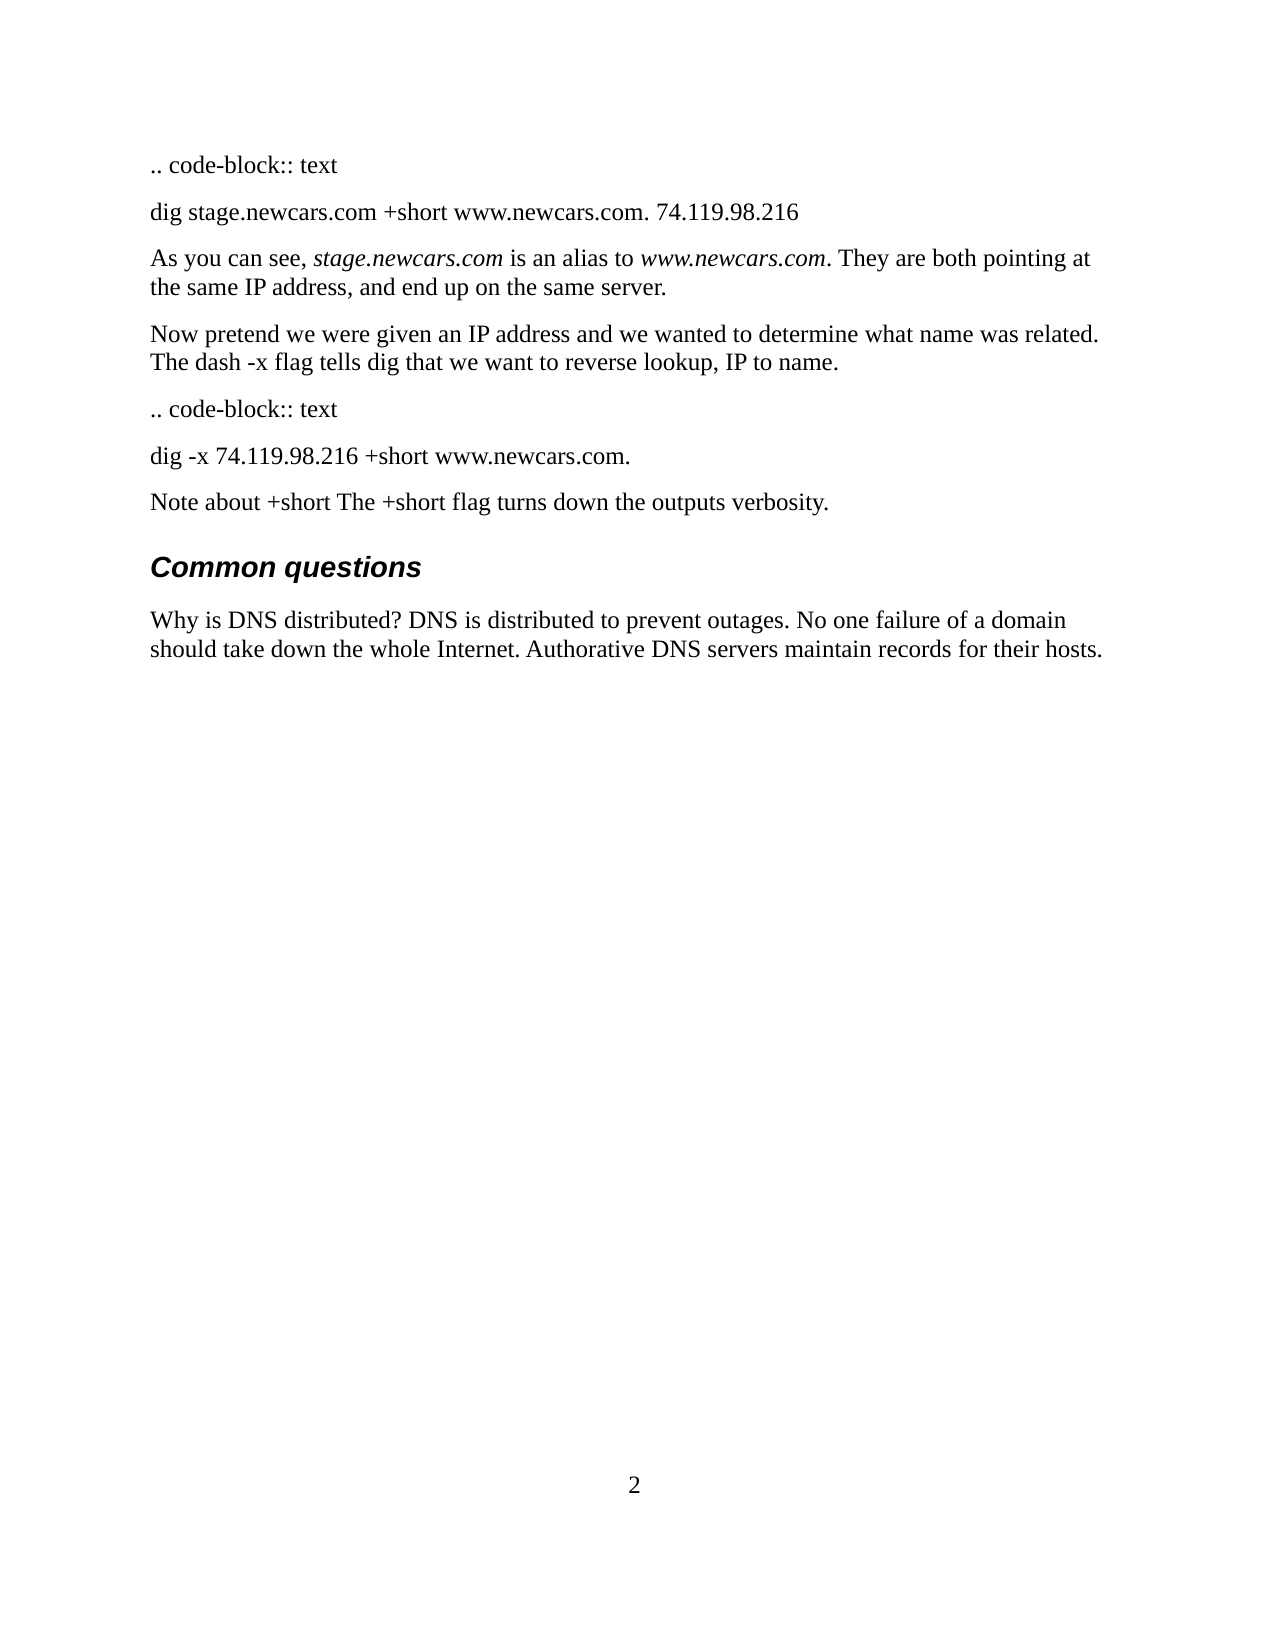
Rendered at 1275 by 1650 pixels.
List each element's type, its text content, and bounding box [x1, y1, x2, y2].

text Why is DNS distributed? DNS is distributed to prevent outages. No one failure of a domain should take down the whole Internet. Authorative DNS servers maintain records for their hosts. [150, 605, 1125, 663]
text dig stage.newcars.com +short www.newcars.com. 74.119.98.216 [150, 197, 1125, 225]
subtitle Common questions [150, 550, 1125, 584]
text .. code-block:: text [150, 150, 1125, 179]
text .. code-block:: text [150, 394, 1125, 423]
text dig -x 74.119.98.216 +short www.newcars.com. [150, 441, 1125, 469]
text As you can see, stage.newcars.com is an alias to www.newcars.com. They are both pointing at the same IP address, and end up on the same server. [150, 243, 1125, 301]
text Now pretend we were given an IP address and we wanted to determine what name was related. The dash -x flag tells dig that we want to reverse lookup, IP to name. [150, 319, 1125, 376]
text Note about +short The +short flag turns down the outputs verbosity. [150, 487, 1125, 516]
